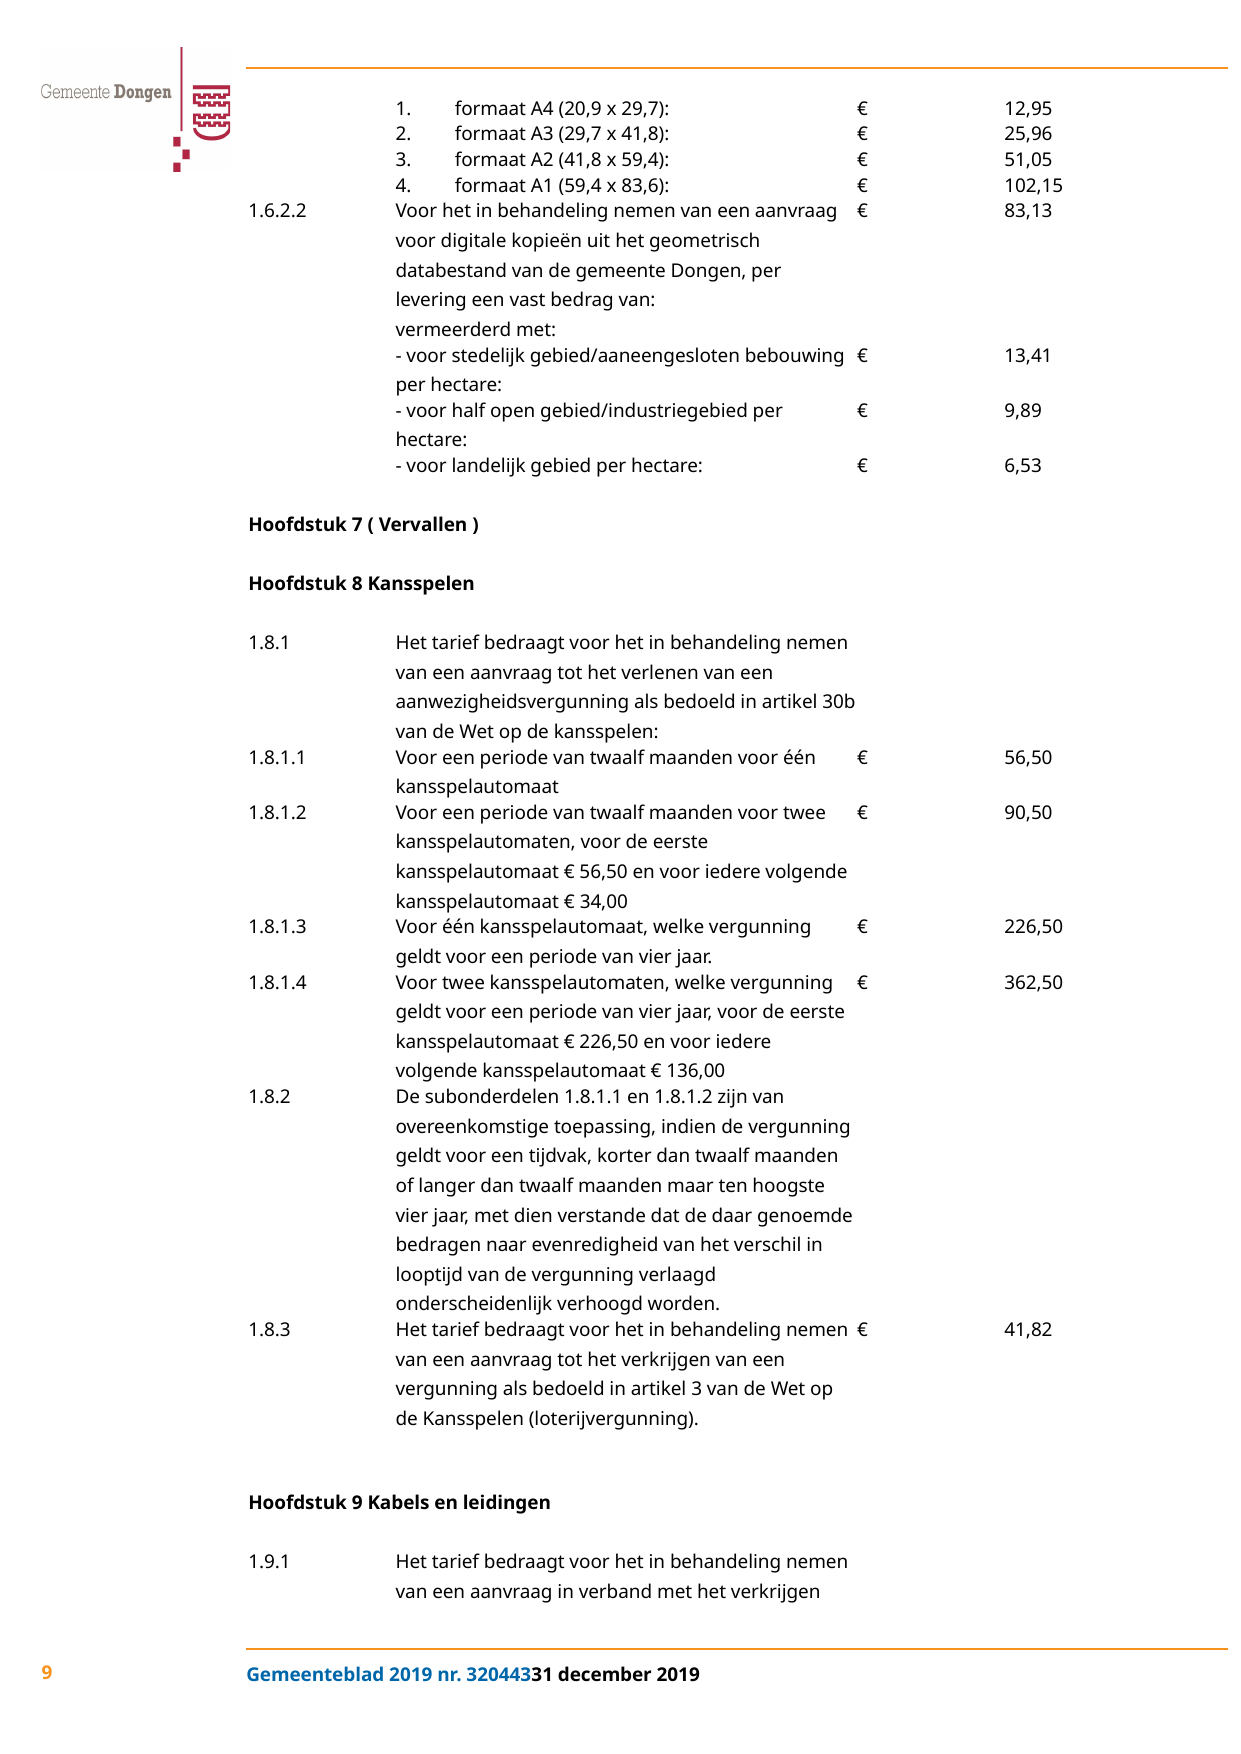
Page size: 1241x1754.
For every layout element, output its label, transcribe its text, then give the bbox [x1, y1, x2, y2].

table_cell Voor het in behandeling nemen van een aanvraag voor digitale kopieën uit het geometrisch databestand van de gemeente Dongen, per levering een vast bedrag van: vermeerderd met: [395, 198, 857, 342]
table_cell 56,50 [1004, 744, 1152, 799]
picture [41, 47, 231, 172]
table_cell formaat A1 (59,4 x 83,6): [395, 172, 857, 198]
table_cell [248, 172, 395, 198]
table_cell formaat A2 (41,8 x 59,4): [395, 146, 857, 172]
table_header [1004, 629, 1152, 744]
table_cell € [857, 969, 1004, 1083]
table_cell 12,95 [1004, 95, 1152, 121]
table_cell [248, 95, 395, 121]
table_cell [248, 1431, 395, 1456]
table_cell € [857, 121, 1004, 146]
table_cell Voor een periode van twaalf maanden voor twee kansspelautomaten, voor de eerste kansspelautomaat € 56,50 en voor iedere volgende kansspelautomaat € 34,00 [395, 799, 857, 914]
table_cell - voor half open gebied/industriegebied per hectare: [395, 397, 857, 452]
table_header Het tarief bedraagt voor het in behandeling nemen van een aanvraag tot het verlenen van een aanwezigheidsvergunning als bedoeld in artikel 30b van de Wet op de kansspelen: [395, 629, 857, 744]
table_header Het tarief bedraagt voor het in behandeling nemen van een aanvraag in verband met het verkrijgen [395, 1549, 857, 1604]
text Hoofdstuk 7 ( Vervallen ) [248, 511, 1152, 537]
table_header [857, 629, 1004, 744]
table_cell formaat A4 (20,9 x 29,7): [395, 95, 857, 121]
table_cell 1.6.2.2 [248, 198, 395, 342]
table_header 1.9.1 [248, 1549, 395, 1604]
table_cell 1.8.1.1 [248, 744, 395, 799]
table_cell 83,13 [1004, 198, 1152, 342]
table_cell € [857, 146, 1004, 172]
table_header [857, 1549, 1004, 1604]
table_cell Voor een periode van twaalf maanden voor één kansspelautomaat [395, 744, 857, 799]
table_cell 6,53 [1004, 453, 1152, 478]
table_cell - voor stedelijk gebied/aaneengesloten bebouwing per hectare: [395, 342, 857, 397]
table_cell 362,50 [1004, 969, 1152, 1083]
table_cell [857, 1084, 1004, 1316]
table_cell [248, 146, 395, 172]
table_cell € [857, 198, 1004, 342]
table_cell De subonderdelen 1.8.1.1 en 1.8.1.2 zijn van overeenkomstige toepassing, indien de vergunning geldt voor een tijdvak, korter dan twaalf maanden of langer dan twaalf maanden maar ten hoogste vier jaar, met dien verstande dat de daar genoemde bedragen naar evenredigheid van het verschil in looptijd van de vergunning verlaagd onderscheidenlijk verhoogd worden. [395, 1084, 857, 1316]
table_cell 51,05 [1004, 146, 1152, 172]
table_cell € [857, 453, 1004, 478]
table_cell € [857, 799, 1004, 914]
table_cell [248, 121, 395, 146]
table_cell 13,41 [1004, 342, 1152, 397]
table_cell 226,50 [1004, 914, 1152, 969]
table_header [1004, 1549, 1152, 1604]
table_header 1.8.1 [248, 629, 395, 744]
table_cell 90,50 [1004, 799, 1152, 914]
table_cell [1004, 1084, 1152, 1316]
table_cell 1.8.3 [248, 1316, 395, 1431]
table_cell [248, 397, 395, 452]
table_cell 1.8.1.3 [248, 914, 395, 969]
table_cell 9,89 [1004, 397, 1152, 452]
table_cell 41,82 [1004, 1316, 1152, 1431]
table_cell 1.8.2 [248, 1084, 395, 1316]
table_cell 102,15 [1004, 172, 1152, 198]
table_cell Het tarief bedraagt voor het in behandeling nemen van een aanvraag tot het verkrijgen van een vergunning als bedoeld in artikel 3 van de Wet op de Kansspelen (loterijvergunning). [395, 1316, 857, 1431]
table_cell € [857, 172, 1004, 198]
table_cell [857, 1431, 1004, 1456]
table_cell - voor landelijk gebied per hectare: [395, 453, 857, 478]
table_cell € [857, 397, 1004, 452]
table_cell [248, 342, 395, 397]
table_cell [395, 1431, 857, 1456]
table_cell Voor twee kansspelautomaten, welke vergunning geldt voor een periode van vier jaar, voor de eerste kansspelautomaat € 226,50 en voor iedere volgende kansspelautomaat € 136,00 [395, 969, 857, 1083]
table_cell € [857, 95, 1004, 121]
table_cell [1004, 1431, 1152, 1456]
table_cell formaat A3 (29,7 x 41,8): [395, 121, 857, 146]
table_cell Voor één kansspelautomaat, welke vergunning geldt voor een periode van vier jaar. [395, 914, 857, 969]
table_cell € [857, 342, 1004, 397]
table_cell [248, 453, 395, 478]
table_cell € [857, 1316, 1004, 1431]
table_cell € [857, 914, 1004, 969]
text Hoofdstuk 8 Kansspelen [248, 570, 1152, 596]
table_cell 1.8.1.4 [248, 969, 395, 1083]
table_cell 1.8.1.2 [248, 799, 395, 914]
table_cell 25,96 [1004, 121, 1152, 146]
table_cell € [857, 744, 1004, 799]
text Hoofdstuk 9 Kabels en leidingen [248, 1489, 1152, 1515]
